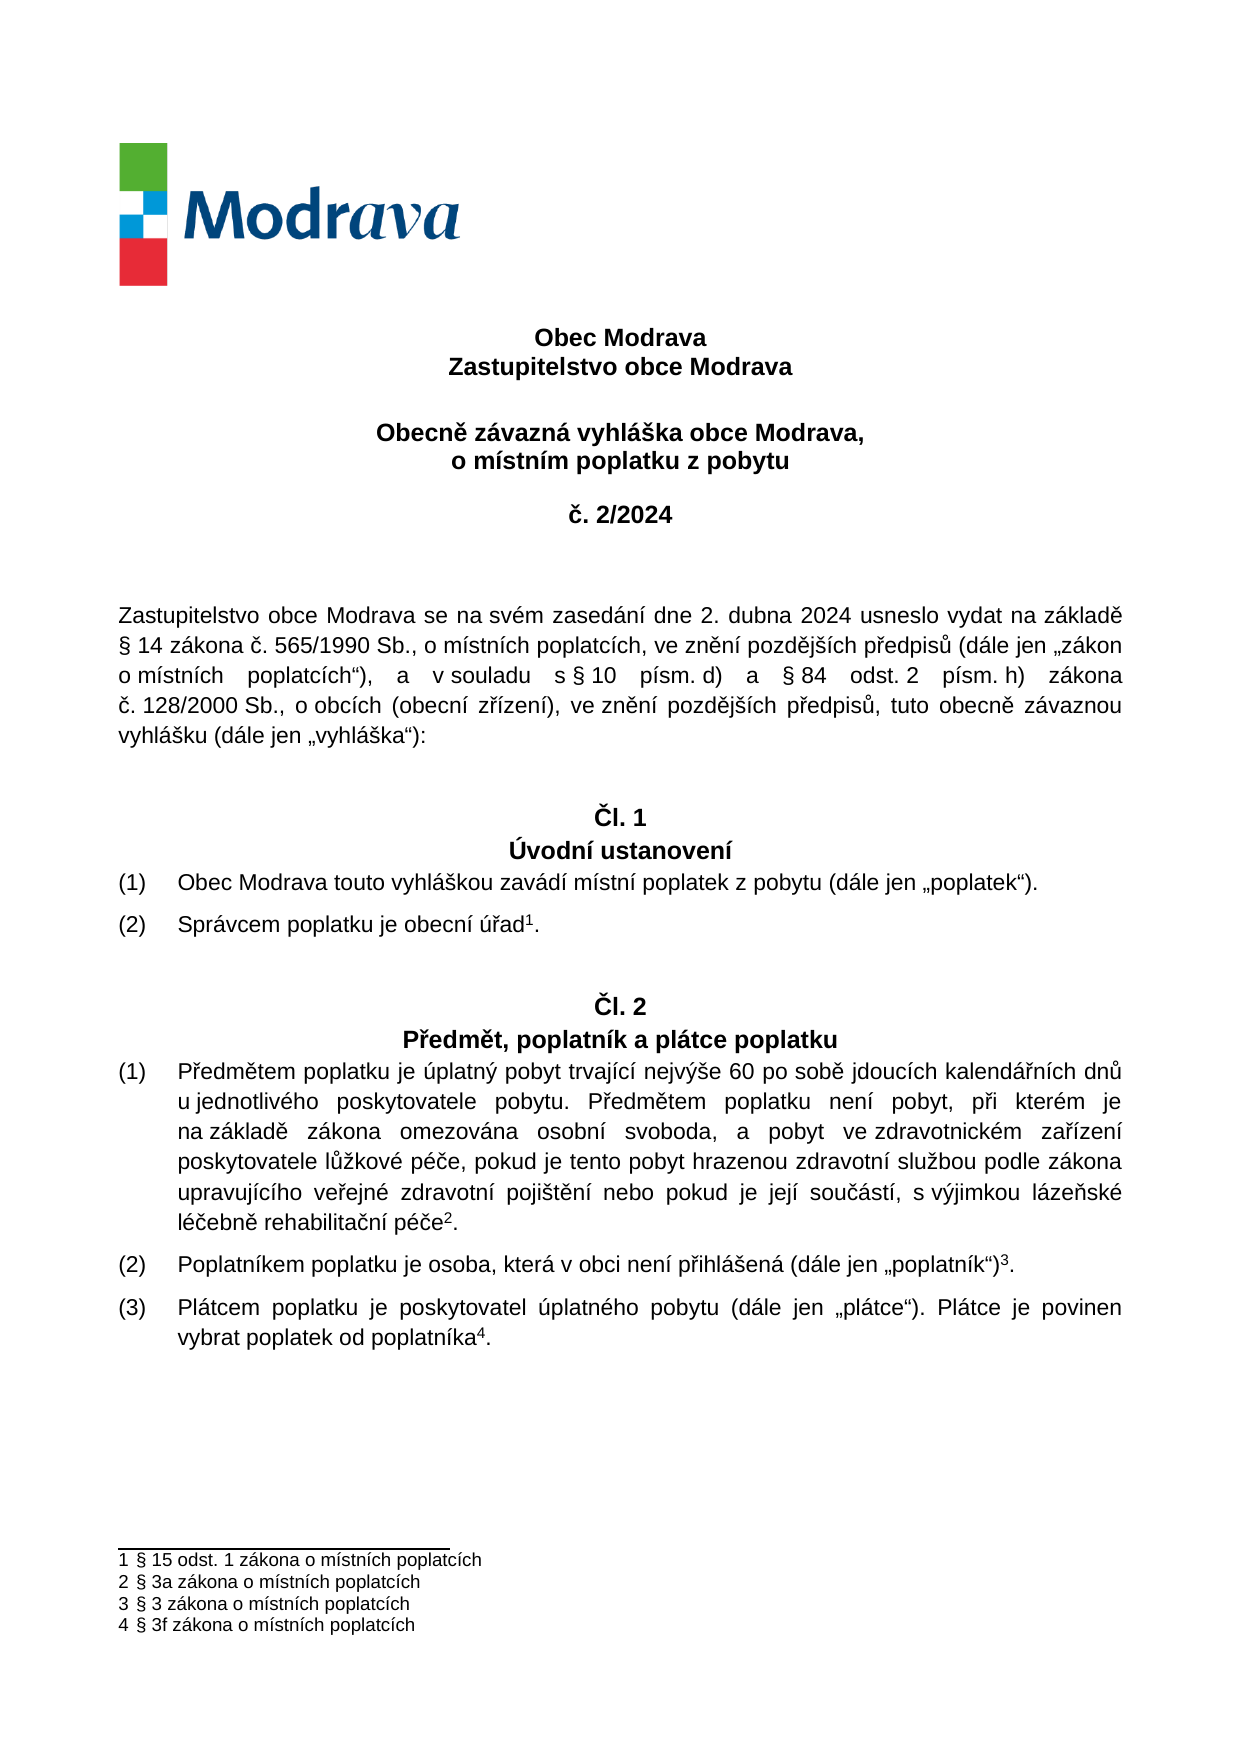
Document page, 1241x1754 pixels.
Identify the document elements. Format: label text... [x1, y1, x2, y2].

list Plátcem poplatku je poskytovatel úplatného pobytu (dále jen „plátce“). Plátce je povinen vybrat poplatek od poplatníka. [118, 1294, 1122, 1351]
list § 15 odst. 1 zákona o místních poplatcích [118, 1549, 1122, 1571]
list § 3f zákona o místních poplatcích [118, 1614, 1122, 1635]
subtitle Obecně závazná vyhláška obce Modrava, o místním poplatku z pobytu [118, 418, 1122, 475]
subtitle Čl. 1 Úvodní ustanovení [118, 803, 1122, 864]
list § 3a zákona o místních poplatcích [118, 1571, 1122, 1592]
subtitle Čl. 2 Předmět, poplatník a plátce poplatku [118, 992, 1122, 1053]
text č. 2/2024 [118, 500, 1122, 529]
list Poplatníkem poplatku je osoba, která v obci není přihlášená (dále jen „poplatník“). [118, 1251, 1122, 1278]
list Obec Modrava touto vyhláškou zavádí místní poplatek z pobytu (dále jen „poplatek“). [118, 869, 1122, 895]
list Správcem poplatku je obecní úřad. [118, 911, 1122, 938]
text Zastupitelstvo obce Modrava se na svém zasedání dne 2. dubna 2024 usneslo vydat na základě § 14 zákona č. 565/1990 Sb., o místních poplatcích, ve znění pozdějších předpisů (dále jen „zákon o místních poplatcích“), a v souladu s § 10 písm. d) a § 84 odst. 2 písm. h) zákona č. 128/2000 Sb., o obcích (obecní zřízení), ve znění pozdějších předpisů, tuto obecně závaznou vyhlášku (dále jen „vyhláška“): [118, 602, 1122, 749]
text Obec Modrava Zastupitelstvo obce Modrava [118, 323, 1122, 380]
list § 3 zákona o místních poplatcích [118, 1592, 1122, 1614]
list Předmětem poplatku je úplatný pobyt trvající nejvýše 60 po sobě jdoucích kalendářních dnů u jednotlivého poskytovatele pobytu. Předmětem poplatku není pobyt, při kterém je na základě zákona omezována osobní svoboda, a pobyt ve zdravotnickém zařízení poskytovatele lůžkové péče, pokud je tento pobyt hrazenou zdravotní službou podle zákona upravujícího veřejné zdravotní pojištění nebo pokud je její součástí, s výjimkou lázeňské léčebně rehabilitační péče. [118, 1058, 1122, 1235]
